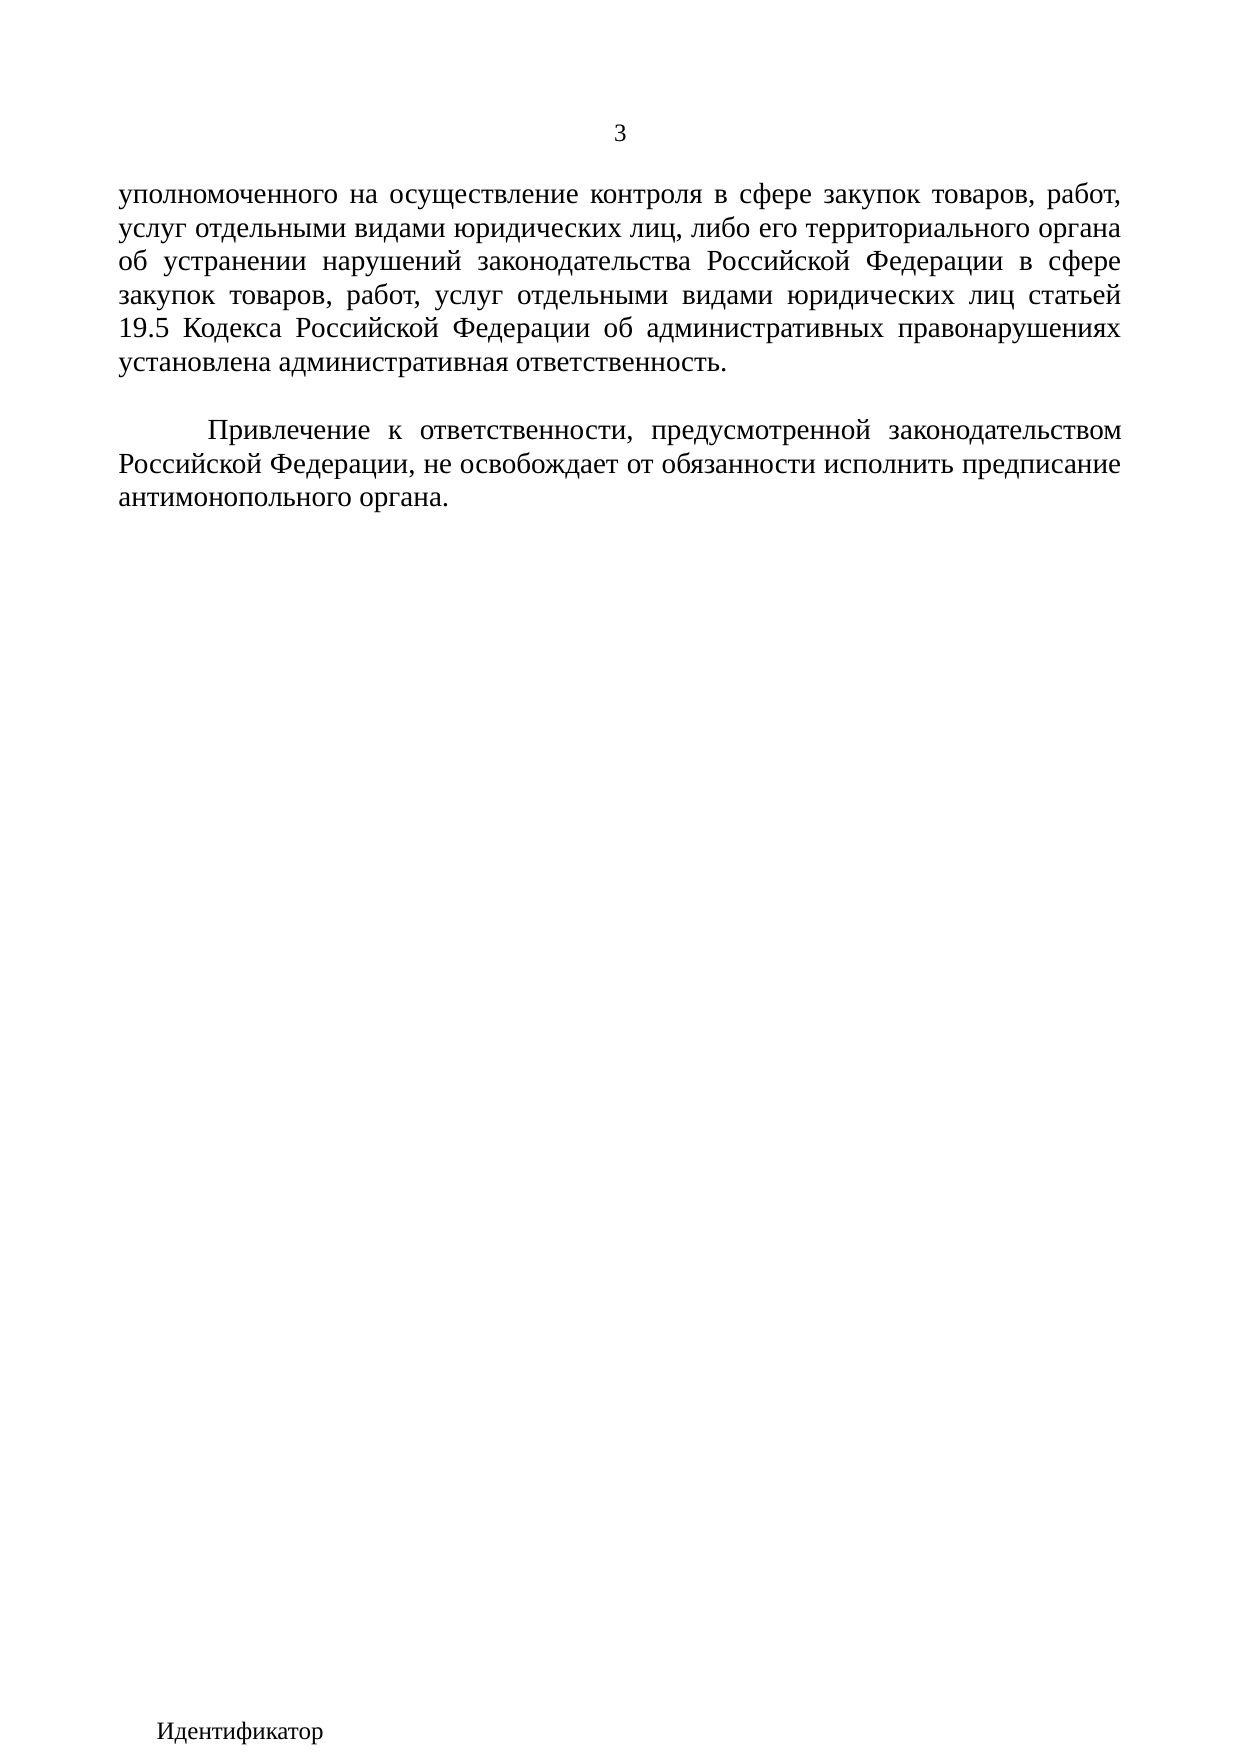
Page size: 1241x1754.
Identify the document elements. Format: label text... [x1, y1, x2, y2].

text уполномоченного на осуществление контроля в сфере закупок товаров, работ, услуг отдельными видами юридических лиц, либо его территориального органа об устранении нарушений законодательства Российской Федерации в сфере закупок товаров, работ, услуг отдельными видами юридических лиц статьей 19.5 Кодекса Российской Федерации об административных правонарушениях установлена административная ответственность. [118, 176, 1122, 378]
text Привлечение к ответственности, предусмотренной законодательством Российской Федерации, не освобождает от обязанности исполнить предписание антимонопольного органа. [118, 412, 1122, 513]
